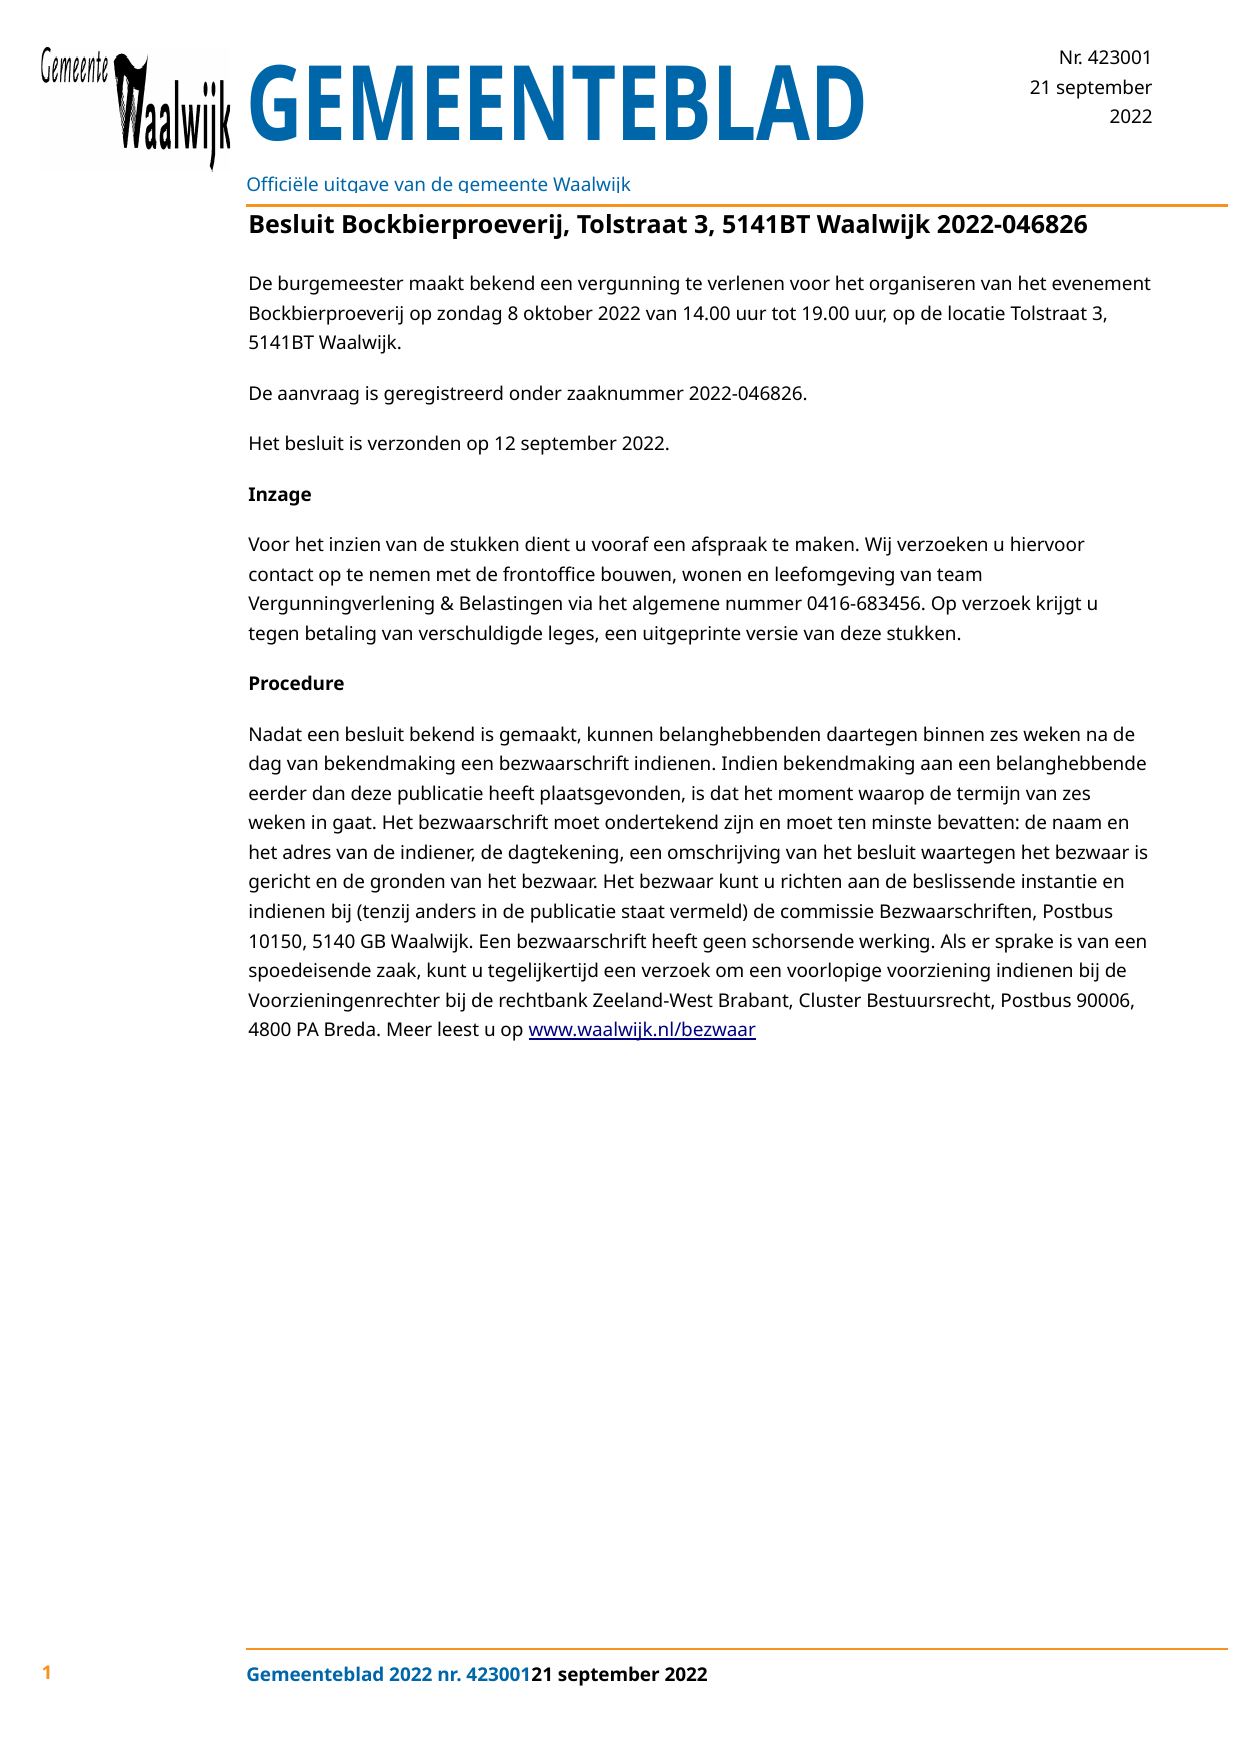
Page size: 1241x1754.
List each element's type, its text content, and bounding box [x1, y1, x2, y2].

text Het besluit is verzonden op 12 september 2022. [248, 430, 1152, 456]
text Voor het inzien van de stukken dient u vooraf een afspraak te maken. Wij verzoeken u hiervoor contact op te nemen met de frontoffice bouwen, wonen en leefomgeving van team Vergunningverlening & Belastingen via het algemene nummer 0416-683456. Op verzoek krijgt u tegen betaling van verschuldigde leges, een uitgeprinte versie van deze stukken. [248, 531, 1152, 646]
picture [41, 47, 231, 172]
text Inzage [248, 481, 1152, 506]
text De aanvraag is geregistreerd onder zaaknummer 2022-046826. [248, 380, 1152, 406]
text Besluit Bockbierproeverij, Tolstraat 3, 5141BT Waalwijk 2022-046826 [248, 207, 1152, 241]
text De burgemeester maakt bekend een vergunning te verlenen voor het organiseren van het evenement Bockbierproeverij op zondag 8 oktober 2022 van 14.00 uur tot 19.00 uur, op de locatie Tolstraat 3, 5141BT Waalwijk. [248, 270, 1152, 355]
text Nadat een besluit bekend is gemaakt, kunnen belanghebbenden daartegen binnen zes weken na de dag van bekendmaking een bezwaarschrift indienen. Indien bekendmaking aan een belanghebbende eerder dan deze publicatie heeft plaatsgevonden, is dat het moment waarop de termijn van zes weken in gaat. Het bezwaarschrift moet ondertekend zijn en moet ten minste bevatten: de naam en het adres van de indiener, de dagtekening, een omschrijving van het besluit waartegen het bezwaar is gericht en de gronden van het bezwaar. Het bezwaar kunt u richten aan de beslissende instantie en indienen bij (tenzij anders in de publicatie staat vermeld) de commissie Bezwaarschriften, Postbus 10150, 5140 GB Waalwijk. Een bezwaarschrift heeft geen schorsende werking. Als er sprake is van een spoedeisende zaak, kunt u tegelijkertijd een verzoek om een voorlopige voorziening indienen bij de Voorzieningenrechter bij de rechtbank Zeeland-West Brabant, Cluster Bestuursrecht, Postbus 90006, 4800 PA Breda. Meer leest u op www.waalwijk.nl/bezwaar [248, 721, 1152, 1042]
text Procedure [248, 670, 1152, 696]
